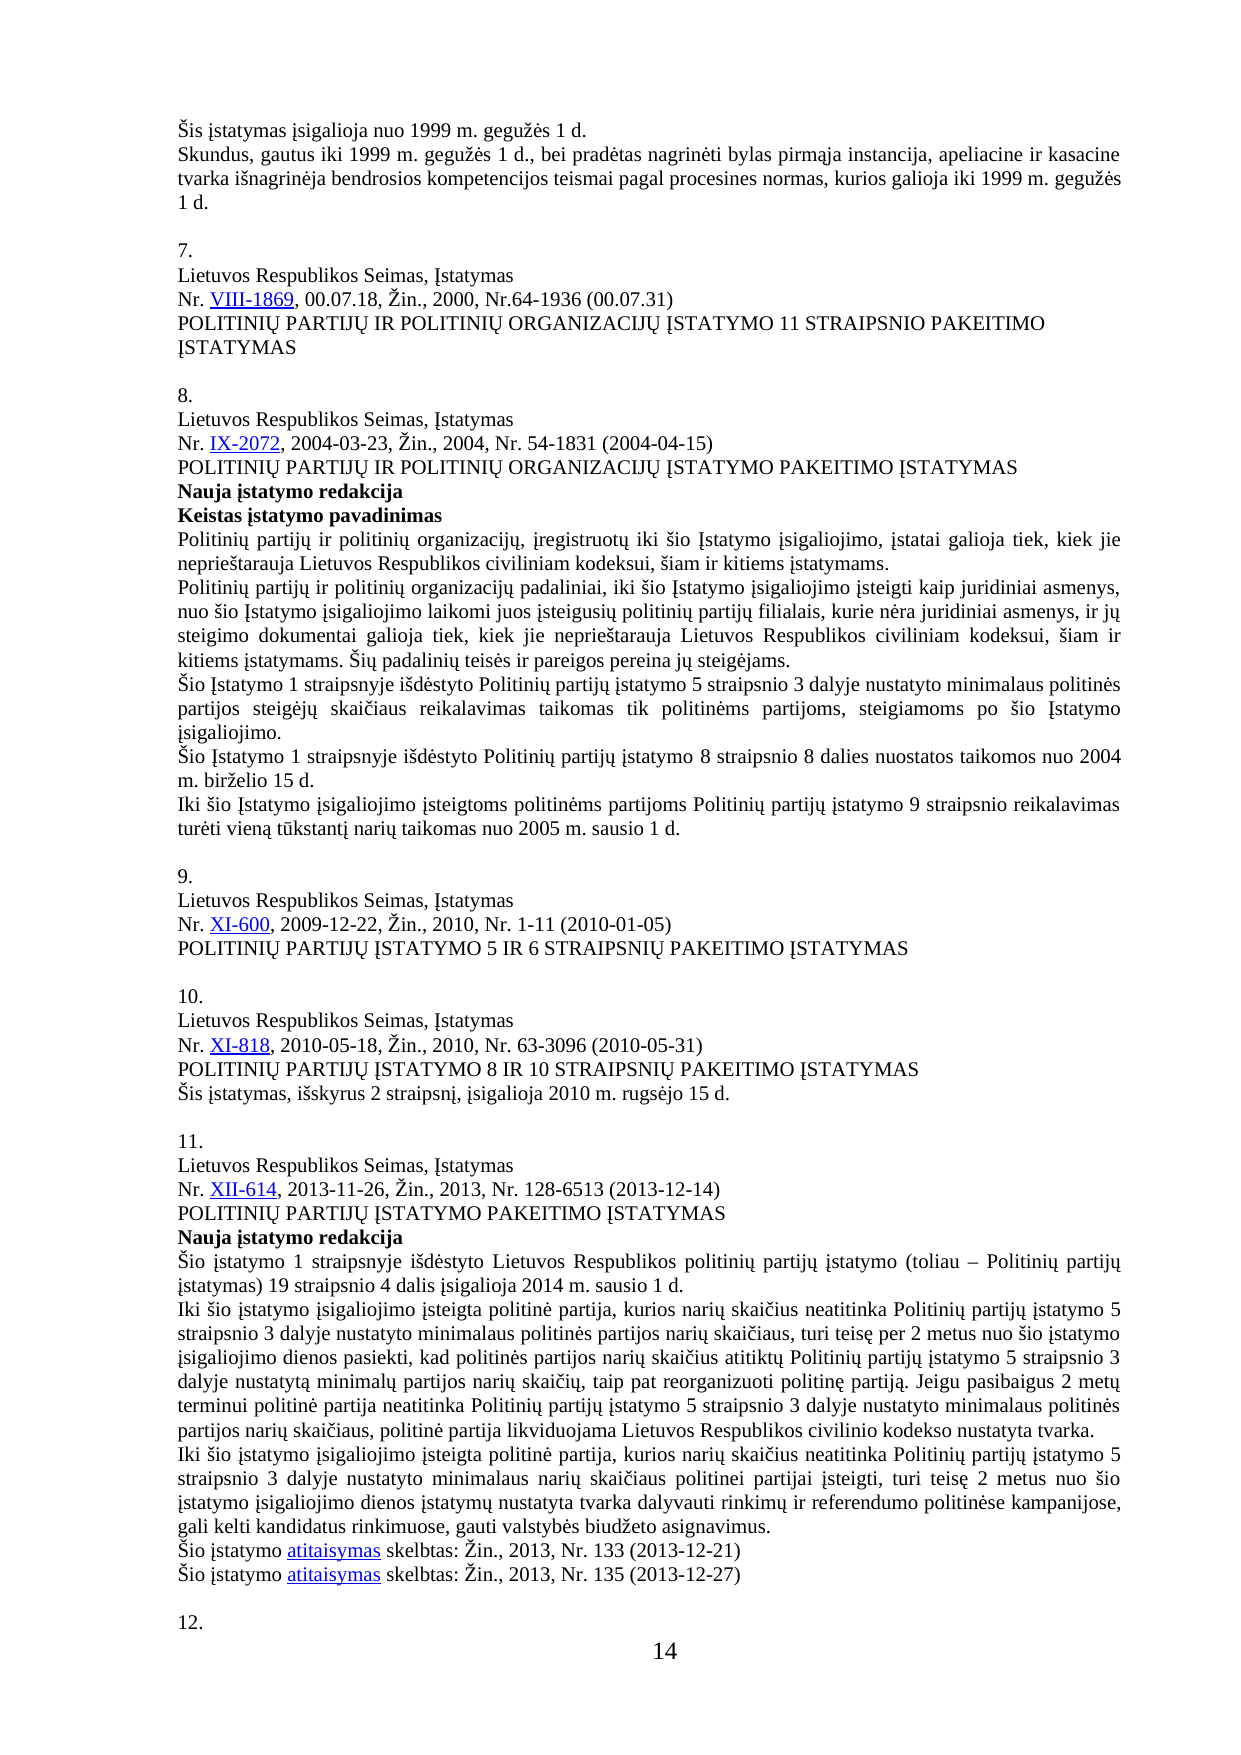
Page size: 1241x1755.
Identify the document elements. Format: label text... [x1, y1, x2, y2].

text Nr. XII-614, 2013-11-26, Žin., 2013, Nr. 128-6513 (2013-12-14) [177, 1177, 1122, 1201]
text 7. [177, 238, 1122, 262]
text Šio įstatymo atitaisymas skelbtas: Žin., 2013, Nr. 133 (2013-12-21) [177, 1538, 1122, 1562]
text 10. [177, 984, 1122, 1008]
text Politinių partijų ir politinių organizacijų, įregistruotų iki šio Įstatymo įsigaliojimo, įstatai galioja tiek, kiek jie neprieštarauja Lietuvos Respublikos civiliniam kodeksui, šiam ir kitiems įstatymams. [177, 527, 1122, 575]
text Nr. XI-818, 2010-05-18, Žin., 2010, Nr. 63-3096 (2010-05-31) [177, 1032, 1122, 1057]
text 12. [177, 1610, 1122, 1634]
text Šis įstatymas, išskyrus 2 straipsnį, įsigalioja 2010 m. rugsėjo 15 d. [177, 1081, 1122, 1105]
text Šio įstatymo 1 straipsnyje išdėstyto Lietuvos Respublikos politinių partijų įstatymo (toliau – Politinių partijų įstatymas) 19 straipsnio 4 dalis įsigalioja 2014 m. sausio 1 d. [177, 1249, 1122, 1297]
text POLITINIŲ PARTIJŲ IR POLITINIŲ ORGANIZACIJŲ ĮSTATYMO 11 STRAIPSNIO PAKEITIMO ĮSTATYMAS [177, 311, 1122, 359]
text Iki šio įstatymo įsigaliojimo įsteigta politinė partija, kurios narių skaičius neatitinka Politinių partijų įstatymo 5 straipsnio 3 dalyje nustatyto minimalaus politinės partijos narių skaičiaus, turi teisę per 2 metus nuo šio įstatymo įsigaliojimo dienos pasiekti, kad politinės partijos narių skaičius atitiktų Politinių partijų įstatymo 5 straipsnio 3 dalyje nustatytą minimalų partijos narių skaičių, taip pat reorganizuoti politinę partiją. Jeigu pasibaigus 2 metų terminui politinė partija neatitinka Politinių partijų įstatymo 5 straipsnio 3 dalyje nustatyto minimalaus politinės partijos narių skaičiaus, politinė partija likviduojama Lietuvos Respublikos civilinio kodekso nustatyta tvarka. [177, 1297, 1122, 1442]
text Lietuvos Respublikos Seimas, Įstatymas [177, 1008, 1122, 1032]
text Šis įstatymas įsigalioja nuo 1999 m. gegužės 1 d. [177, 118, 1122, 142]
text 9. [177, 864, 1122, 888]
text Lietuvos Respublikos Seimas, Įstatymas [177, 1153, 1122, 1177]
text Nr. IX-2072, 2004-03-23, Žin., 2004, Nr. 54-1831 (2004-04-15) [177, 431, 1122, 455]
text Lietuvos Respublikos Seimas, Įstatymas [177, 888, 1122, 912]
text Šio Įstatymo 1 straipsnyje išdėstyto Politinių partijų įstatymo 8 straipsnio 8 dalies nuostatos taikomos nuo 2004 m. birželio 15 d. [177, 744, 1122, 792]
text Nr. XI-600, 2009-12-22, Žin., 2010, Nr. 1-11 (2010-01-05) [177, 912, 1122, 936]
text Nauja įstatymo redakcija [177, 479, 1122, 503]
text POLITINIŲ PARTIJŲ IR POLITINIŲ ORGANIZACIJŲ ĮSTATYMO PAKEITIMO ĮSTATYMAS [177, 455, 1122, 479]
text Šio Įstatymo 1 straipsnyje išdėstyto Politinių partijų įstatymo 5 straipsnio 3 dalyje nustatyto minimalaus politinės partijos steigėjų skaičiaus reikalavimas taikomas tik politinėms partijoms, steigiamoms po šio Įstatymo įsigaliojimo. [177, 672, 1122, 744]
text Lietuvos Respublikos Seimas, Įstatymas [177, 262, 1122, 287]
text Keistas įstatymo pavadinimas [177, 503, 1122, 527]
text 11. [177, 1129, 1122, 1153]
text POLITINIŲ PARTIJŲ ĮSTATYMO 8 IR 10 STRAIPSNIŲ PAKEITIMO ĮSTATYMAS [177, 1057, 1122, 1081]
text Lietuvos Respublikos Seimas, Įstatymas [177, 407, 1122, 431]
text Iki šio Įstatymo įsigaliojimo įsteigtoms politinėms partijoms Politinių partijų įstatymo 9 straipsnio reikalavimas turėti vieną tūkstantį narių taikomas nuo 2005 m. sausio 1 d. [177, 792, 1122, 840]
text 8. [177, 383, 1122, 407]
text Nr. VIII-1869, 00.07.18, Žin., 2000, Nr.64-1936 (00.07.31) [177, 287, 1122, 311]
text Nauja įstatymo redakcija [177, 1225, 1122, 1249]
text POLITINIŲ PARTIJŲ ĮSTATYMO PAKEITIMO ĮSTATYMAS [177, 1201, 1122, 1225]
text Šio įstatymo atitaisymas skelbtas: Žin., 2013, Nr. 135 (2013-12-27) [177, 1562, 1122, 1586]
text Skundus, gautus iki 1999 m. gegužės 1 d., bei pradėtas nagrinėti bylas pirmąja instancija, apeliacine ir kasacine tvarka išnagrinėja bendrosios kompetencijos teismai pagal procesines normas, kurios galioja iki 1999 m. gegužės 1 d. [177, 142, 1122, 214]
text Iki šio įstatymo įsigaliojimo įsteigta politinė partija, kurios narių skaičius neatitinka Politinių partijų įstatymo 5 straipsnio 3 dalyje nustatyto minimalaus narių skaičiaus politinei partijai įsteigti, turi teisę 2 metus nuo šio įstatymo įsigaliojimo dienos įstatymų nustatyta tvarka dalyvauti rinkimų ir referendumo politinėse kampanijose, gali kelti kandidatus rinkimuose, gauti valstybės biudžeto asignavimus. [177, 1442, 1122, 1538]
text POLITINIŲ PARTIJŲ ĮSTATYMO 5 IR 6 STRAIPSNIŲ PAKEITIMO ĮSTATYMAS [177, 936, 1122, 960]
text Politinių partijų ir politinių organizacijų padaliniai, iki šio Įstatymo įsigaliojimo įsteigti kaip juridiniai asmenys, nuo šio Įstatymo įsigaliojimo laikomi juos įsteigusių politinių partijų filialais, kurie nėra juridiniai asmenys, ir jų steigimo dokumentai galioja tiek, kiek jie neprieštarauja Lietuvos Respublikos civiliniam kodeksui, šiam ir kitiems įstatymams. Šių padalinių teisės ir pareigos pereina jų steigėjams. [177, 575, 1122, 672]
